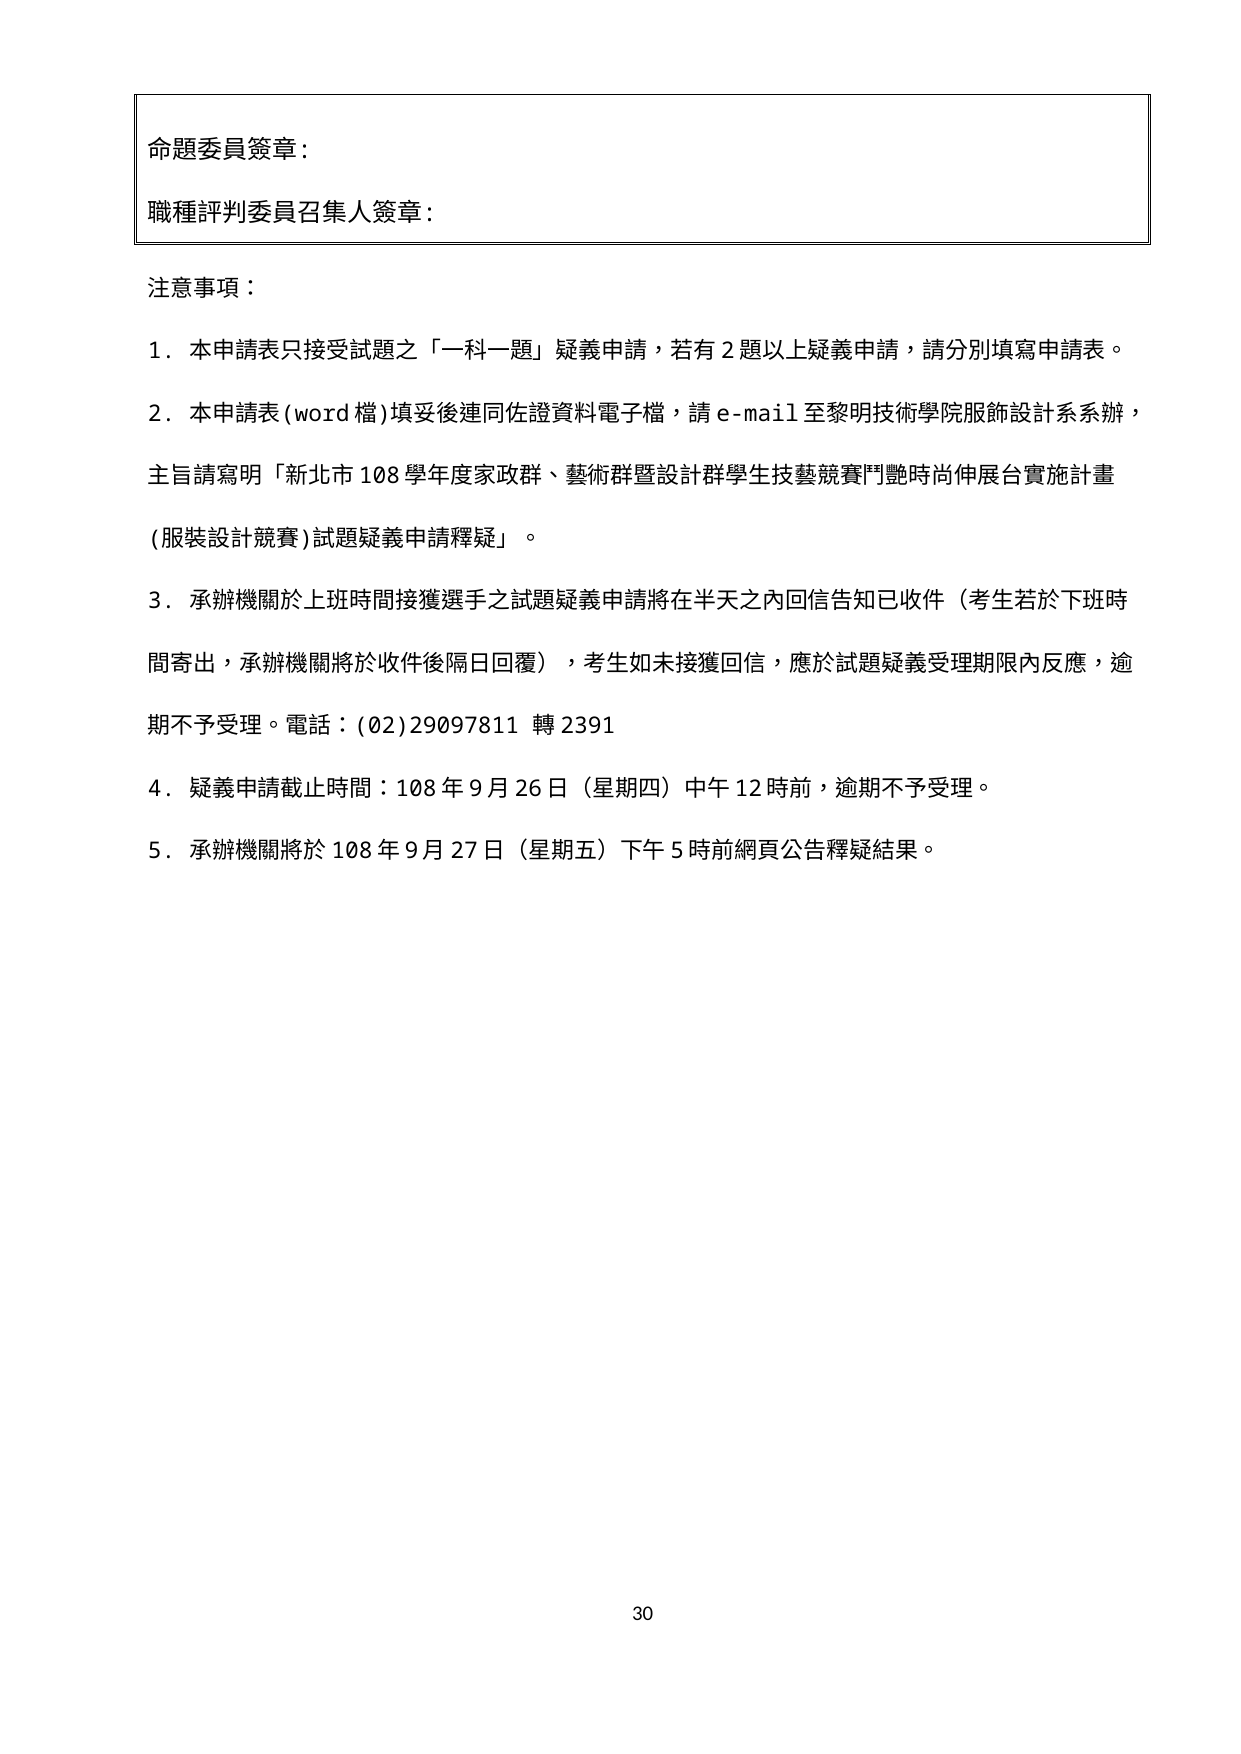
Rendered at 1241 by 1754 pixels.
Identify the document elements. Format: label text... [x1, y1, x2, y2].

text 注意事項： [148, 245, 1137, 307]
text 3. 承辦機關於上班時間接獲選手之試題疑義申請將在半天之內回信告知已收件（考生若於下班時間寄出，承辦機關將於收件後隔日回覆），考生如未接獲回信，應於試題疑義受理期限內反應，逾期不予受理。電話：(02)29097811 轉2391 [148, 557, 1137, 745]
table_cell 命題委員簽章: 職種評判委員召集人簽章: [137, 95, 1148, 242]
text 1. 本申請表只接受試題之「一科一題」疑義申請，若有2題以上疑義申請，請分別填寫申請表。 [148, 307, 1137, 370]
text 2. 本申請表(word檔)填妥後連同佐證資料電子檔，請e-mail至黎明技術學院服飾設計系系辦，主旨請寫明「新北市108學年度家政群、藝術群暨設計群學生技藝競賽鬥艷時尚伸展台實施計畫(服裝設計競賽)試題疑義申請釋疑」。 [148, 370, 1137, 557]
text 4. 疑義申請截止時間：108年9月26日（星期四）中午12時前，逾期不予受理。 [148, 745, 1137, 807]
text 5. 承辦機關將於108年9月27日（星期五）下午5時前網頁公告釋疑結果。 [148, 807, 1137, 870]
